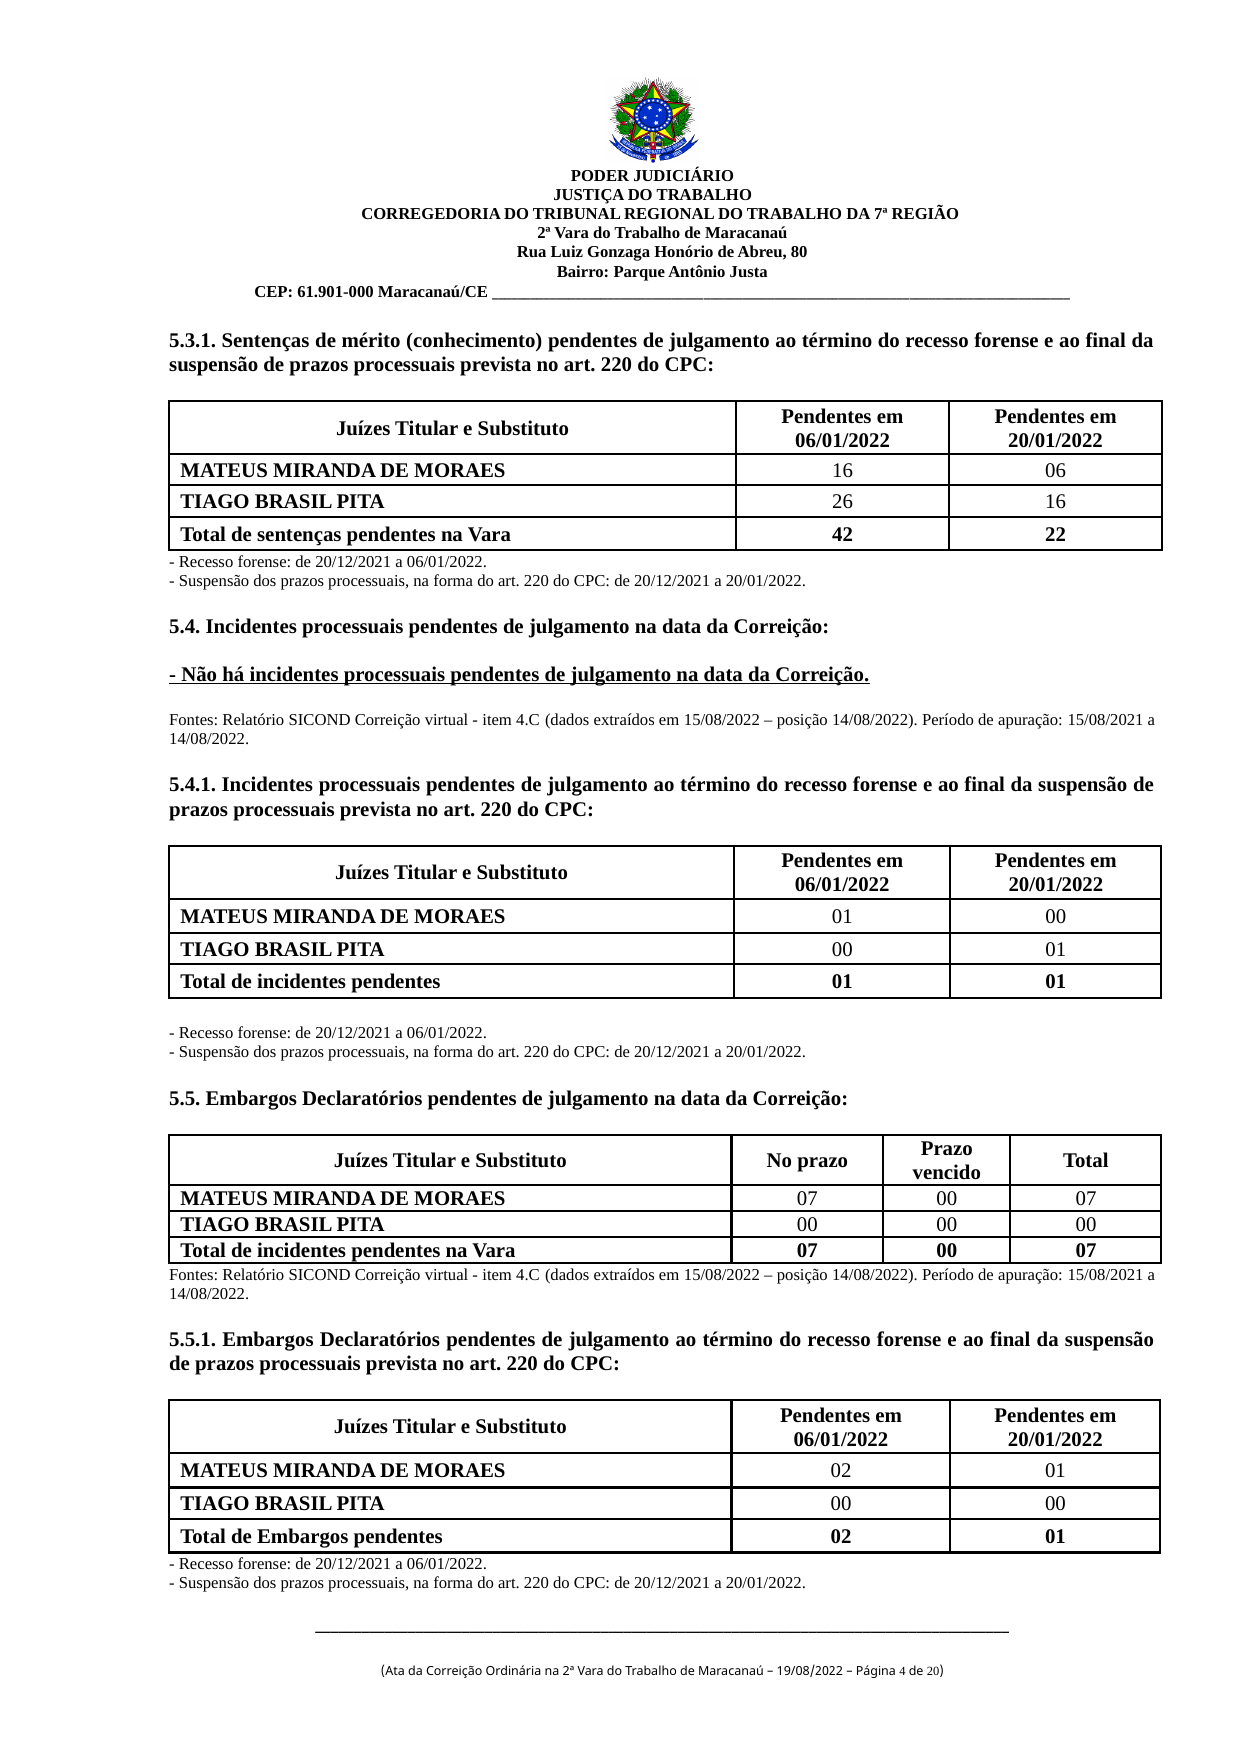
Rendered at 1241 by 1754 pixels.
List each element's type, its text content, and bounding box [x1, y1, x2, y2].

text Fontes: Relatório SICOND Correição virtual - item 4.C (dados extraídos em 15/08/2022 – posição 14/08/2022). Período de apuração: 15/08/2021 a 14/08/2022. [169, 710, 1155, 748]
text - Recesso forense: de 20/12/2021 a 06/01/2022. [169, 551, 1155, 571]
table_cell 00 [884, 1238, 1009, 1262]
table_cell 00 [733, 1489, 949, 1518]
table_cell 02 [733, 1520, 949, 1551]
table_cell Total de incidentes pendentes [170, 965, 733, 997]
table_cell 07 [733, 1238, 882, 1262]
table_cell 26 [737, 486, 948, 516]
table_header Juízes Titular e Substituto [170, 402, 735, 453]
table_cell 22 [950, 518, 1161, 549]
table_cell 00 [1011, 1212, 1160, 1236]
table_cell 16 [950, 486, 1161, 516]
table_cell 00 [951, 1489, 1159, 1518]
table_header Pendentes em 06/01/2022 [737, 402, 948, 453]
table_header Pendentes em 06/01/2022 [735, 847, 949, 898]
table_cell 00 [951, 900, 1160, 932]
table_header Juízes Titular e Substituto [170, 1136, 730, 1184]
table_cell 01 [951, 934, 1160, 963]
table_cell 02 [733, 1454, 949, 1486]
table_cell Total de sentenças pendentes na Vara [170, 518, 735, 549]
table_header Total [1011, 1136, 1160, 1184]
table_cell MATEUS MIRANDA DE MORAES [170, 455, 735, 484]
table_cell MATEUS MIRANDA DE MORAES [170, 900, 733, 932]
table_cell MATEUS MIRANDA DE MORAES [170, 1454, 730, 1486]
table_cell TIAGO BRASIL PITA [170, 486, 735, 516]
table_cell 01 [951, 1454, 1159, 1486]
text - Suspensão dos prazos processuais, na forma do art. 220 do CPC: de 20/12/2021 a 20/01/2022. [169, 1573, 1155, 1592]
picture [604, 75, 700, 164]
table_cell MATEUS MIRANDA DE MORAES [170, 1186, 730, 1210]
text - Suspensão dos prazos processuais, na forma do art. 220 do CPC: de 20/12/2021 a 20/01/2022. [169, 1042, 1155, 1061]
text 5.4. Incidentes processuais pendentes de julgamento na data da Correição: [169, 614, 1155, 638]
table_cell 07 [1011, 1238, 1160, 1262]
table_header Juízes Titular e Substituto [170, 847, 733, 898]
text - Recesso forense: de 20/12/2021 a 06/01/2022. [169, 1023, 1155, 1042]
table_cell 01 [735, 965, 949, 997]
table_cell TIAGO BRASIL PITA [170, 1212, 730, 1236]
table_header No prazo [733, 1136, 882, 1184]
table_header Prazo vencido [884, 1136, 1009, 1184]
table_cell 00 [884, 1212, 1009, 1236]
text Fontes: Relatório SICOND Correição virtual - item 4.C (dados extraídos em 15/08/2022 – posição 14/08/2022). Período de apuração: 15/08/2021 a 14/08/2022. [169, 1264, 1155, 1303]
table_cell 01 [735, 900, 949, 932]
table_cell Total de Embargos pendentes [170, 1520, 730, 1551]
table_cell 07 [733, 1186, 882, 1210]
text - Não há incidentes processuais pendentes de julgamento na data da Correição. [169, 662, 1155, 686]
table_cell 01 [951, 1520, 1159, 1551]
table_header Pendentes em 20/01/2022 [951, 1401, 1159, 1452]
table_cell 16 [737, 455, 948, 484]
table_cell TIAGO BRASIL PITA [170, 1489, 730, 1518]
text - Suspensão dos prazos processuais, na forma do art. 220 do CPC: de 20/12/2021 a 20/01/2022. [169, 571, 1155, 590]
table_cell 00 [733, 1212, 882, 1236]
table_header Pendentes em 06/01/2022 [733, 1401, 949, 1452]
table_header Pendentes em 20/01/2022 [951, 847, 1160, 898]
table_cell TIAGO BRASIL PITA [170, 934, 733, 963]
table_cell 42 [737, 518, 948, 549]
text 5.3.1. Sentenças de mérito (conhecimento) pendentes de julgamento ao término do recesso forense e ao final da suspensão de prazos processuais prevista no art. 220 do CPC: [169, 328, 1155, 376]
table_cell 01 [951, 965, 1160, 997]
table_cell Total de incidentes pendentes na Vara [170, 1238, 730, 1262]
table_header Pendentes em 20/01/2022 [950, 402, 1161, 453]
table_cell 00 [884, 1186, 1009, 1210]
table_header Juízes Titular e Substituto [170, 1401, 730, 1452]
text 5.5.1. Embargos Declaratórios pendentes de julgamento ao término do recesso forense e ao final da suspensão de prazos processuais prevista no art. 220 do CPC: [169, 1327, 1155, 1375]
text 5.4.1. Incidentes processuais pendentes de julgamento ao término do recesso forense e ao final da suspensão de prazos processuais prevista no art. 220 do CPC: [169, 772, 1155, 821]
text 5.5. Embargos Declaratórios pendentes de julgamento na data da Correição: [169, 1086, 1155, 1109]
table_cell 06 [950, 455, 1161, 484]
table_cell 00 [735, 934, 949, 963]
text - Recesso forense: de 20/12/2021 a 06/01/2022. [169, 1554, 1155, 1573]
table_cell 07 [1011, 1186, 1160, 1210]
